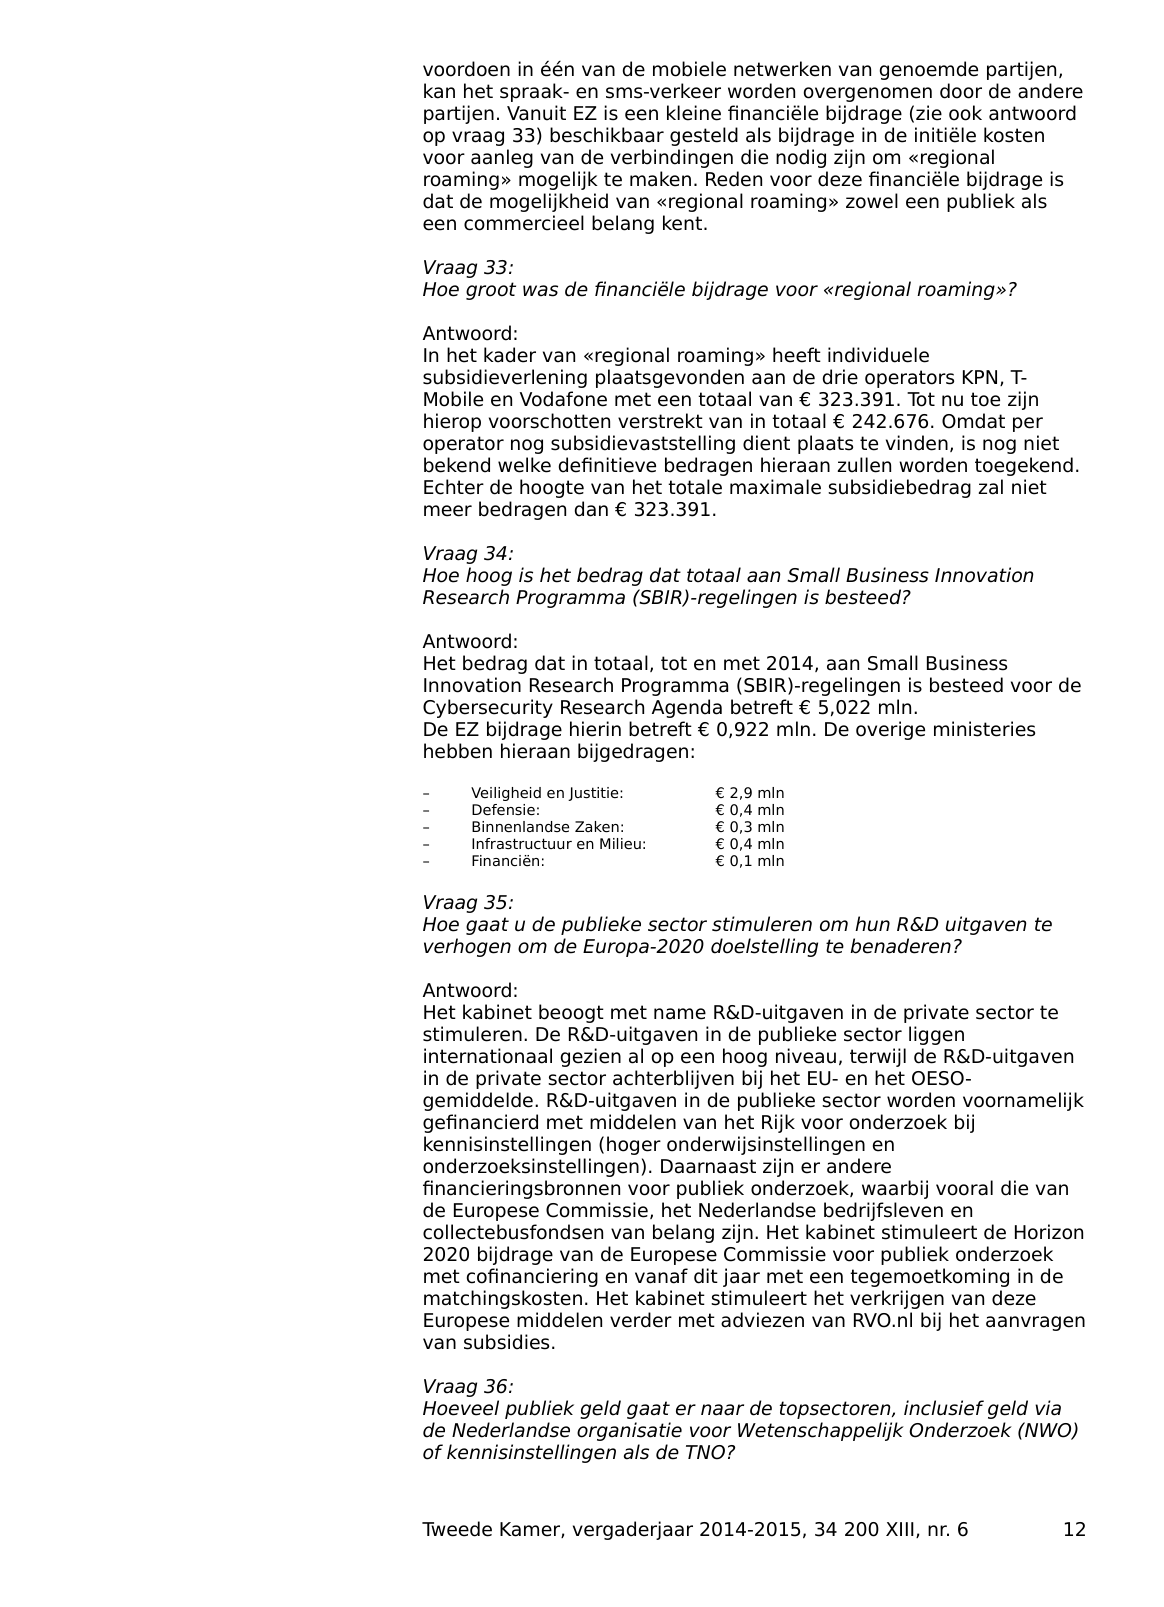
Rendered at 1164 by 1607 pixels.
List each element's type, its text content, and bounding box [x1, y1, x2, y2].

text Hoe gaat u de publieke sector stimuleren om hun R&D uitgaven te verhogen om de Europa-2020 doelstelling te benaderen? [422, 914, 1087, 958]
table_cell € 0,3 mln [709, 819, 1087, 836]
text Vraag 33: [422, 257, 1087, 279]
text Hoeveel publiek geld gaat er naar de topsectoren, inclusief geld via de Nederlandse organisatie voor Wetenschappelijk Onderzoek (NWO) of kennisinstellingen als de TNO? [422, 1398, 1087, 1464]
table_cell – [422, 836, 465, 853]
text Hoe hoog is het bedrag dat totaal aan Small Business Innovation Research Programma (SBIR)-regelingen is besteed? [422, 565, 1087, 609]
table_cell Defensie: [465, 802, 709, 819]
text Vraag 35: [422, 892, 1087, 914]
text Het kabinet beoogt met name R&D-uitgaven in de private sector te stimuleren. De R&D-uitgaven in de publieke sector liggen internationaal gezien al op een hoog niveau, terwijl de R&D-uitgaven in de private sector achterblijven bij het EU- en het OESO-gemiddelde. R&D-uitgaven in de publieke sector worden voornamelijk gefinancierd met middelen van het Rijk voor onderzoek bij kennisinstellingen (hoger onderwijsinstellingen en onderzoeksinstellingen). Daarnaast zijn er andere financieringsbronnen voor publiek onderzoek, waarbij vooral die van de Europese Commissie, het Nederlandse bedrijfsleven en collectebusfondsen van belang zijn. Het kabinet stimuleert de Horizon 2020 bijdrage van de Europese Commissie voor publiek onderzoek met cofinanciering en vanaf dit jaar met een tegemoetkoming in de matchingskosten. Het kabinet stimuleert het verkrijgen van deze Europese middelen verder met adviezen van RVO.nl bij het aanvragen van subsidies. [422, 1002, 1087, 1354]
text Antwoord: [422, 980, 1087, 1002]
text voordoen in één van de mobiele netwerken van genoemde partijen, kan het spraak- en sms-verkeer worden overgenomen door de andere partijen. Vanuit EZ is een kleine financiële bijdrage (zie ook antwoord op vraag 33) beschikbaar gesteld als bijdrage in de initiële kosten voor aanleg van de verbindingen die nodig zijn om «regional roaming» mogelijk te maken. Reden voor deze financiële bijdrage is dat de mogelijkheid van «regional roaming» zowel een publiek als een commercieel belang kent. [422, 59, 1087, 235]
text Antwoord: [422, 323, 1087, 345]
table_header – [422, 785, 465, 802]
table_header Veiligheid en Justitie: [465, 785, 709, 802]
table_cell – [422, 819, 465, 836]
table_cell € 0,1 mln [709, 853, 1087, 870]
table_cell – [422, 853, 465, 870]
table_header € 2,9 mln [709, 785, 1087, 802]
text Hoe groot was de financiële bijdrage voor «regional roaming»? [422, 279, 1087, 301]
text Het bedrag dat in totaal, tot en met 2014, aan Small Business Innovation Research Programma (SBIR)-regelingen is besteed voor de Cybersecurity Research Agenda betreft € 5,022 mln. [422, 653, 1087, 719]
text In het kader van «regional roaming» heeft individuele subsidieverlening plaatsgevonden aan de drie operators KPN, T-Mobile en Vodafone met een totaal van € 323.391. Tot nu toe zijn hierop voorschotten verstrekt van in totaal € 242.676. Omdat per operator nog subsidievaststelling dient plaats te vinden, is nog niet bekend welke definitieve bedragen hieraan zullen worden toegekend. Echter de hoogte van het totale maximale subsidiebedrag zal niet meer bedragen dan € 323.391. [422, 345, 1087, 521]
table_cell € 0,4 mln [709, 836, 1087, 853]
table_cell Binnenlandse Zaken: [465, 819, 709, 836]
text Vraag 34: [422, 543, 1087, 565]
table_cell Financiën: [465, 853, 709, 870]
text De EZ bijdrage hierin betreft € 0,922 mln. De overige ministeries hebben hieraan bijgedragen: [422, 719, 1087, 763]
table_cell € 0,4 mln [709, 802, 1087, 819]
table_cell Infrastructuur en Milieu: [465, 836, 709, 853]
text Vraag 36: [422, 1376, 1087, 1398]
text Antwoord: [422, 631, 1087, 653]
table_cell – [422, 802, 465, 819]
